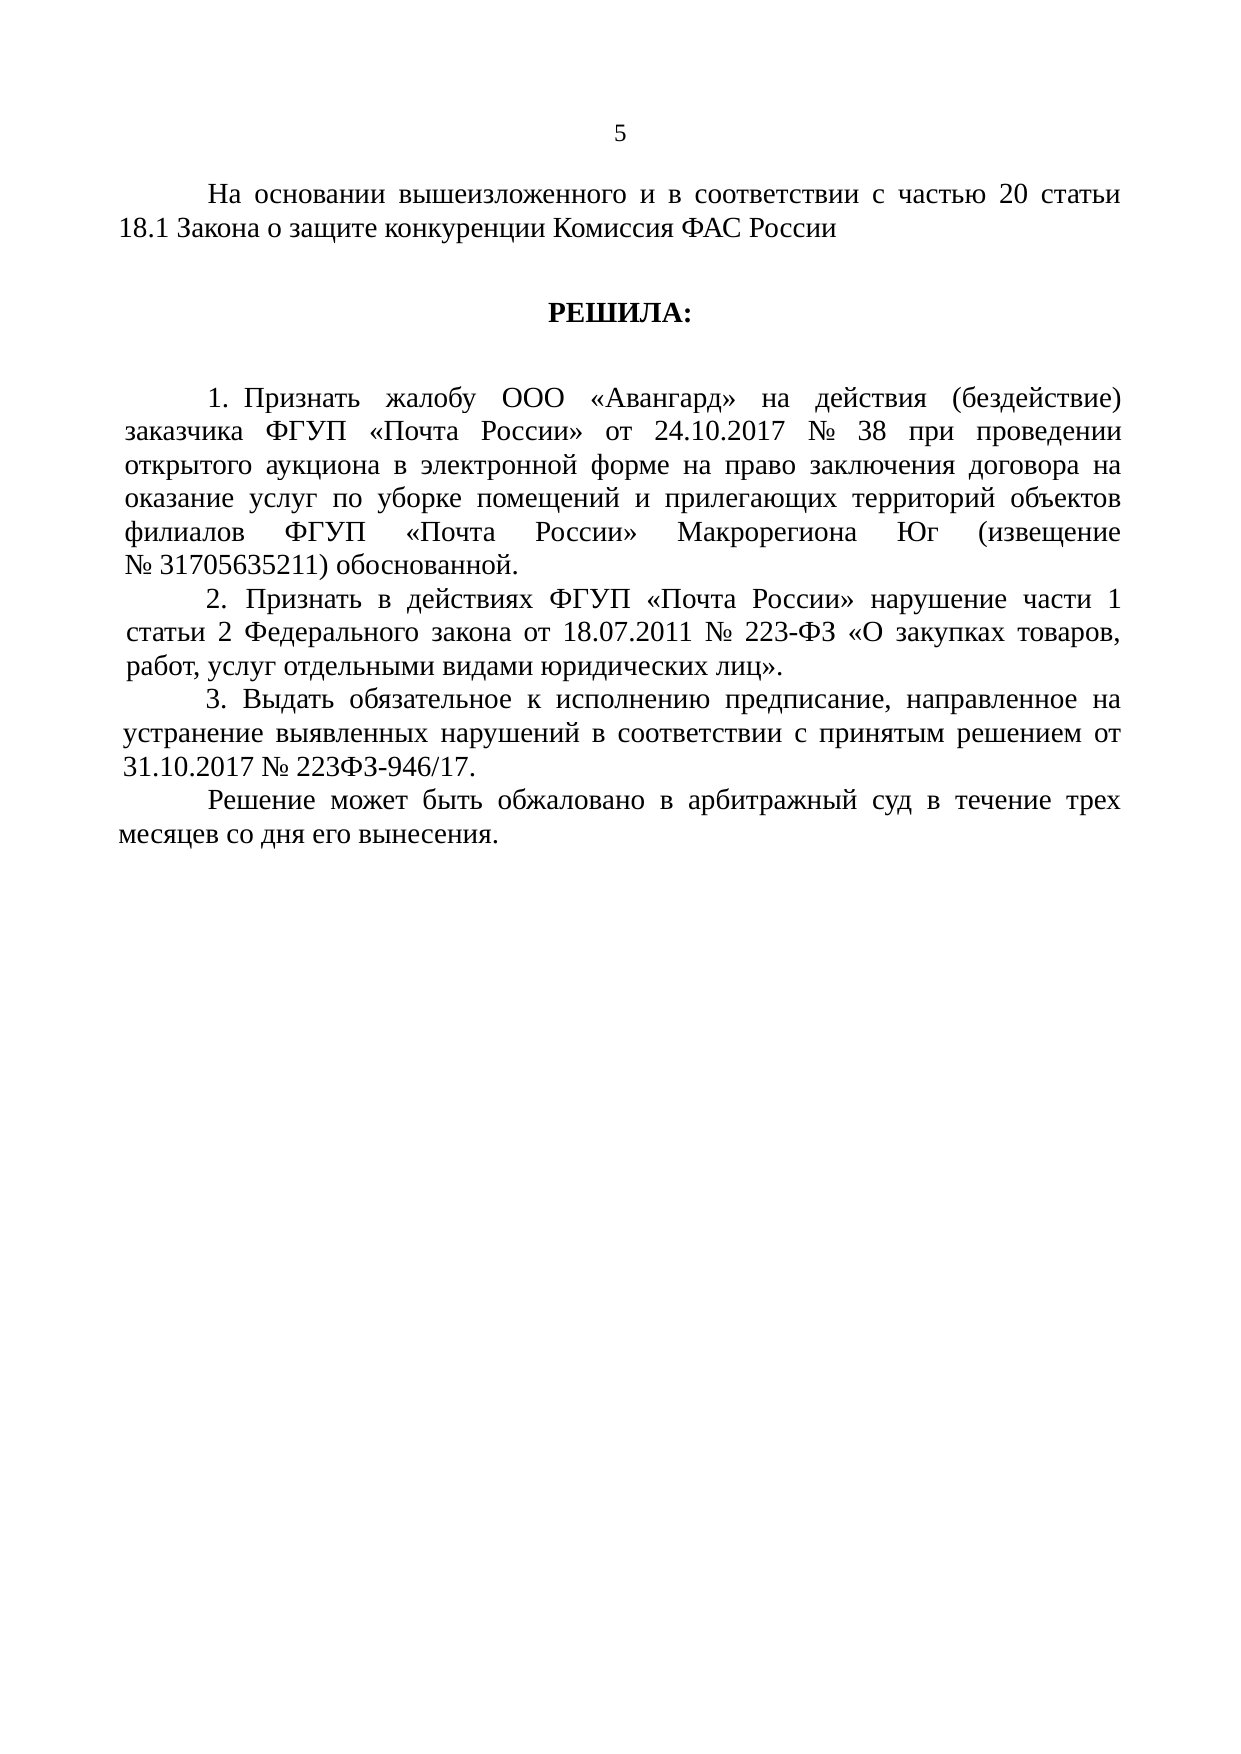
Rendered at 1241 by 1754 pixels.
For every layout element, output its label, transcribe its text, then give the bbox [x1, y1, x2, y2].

text На основании вышеизложенного и в соответствии с частью 20 статьи 18.1 Закона о защите конкуренции Комиссия ФАС России [118, 176, 1122, 243]
text Решение может быть обжаловано в арбитражный суд в течение трех месяцев со дня его вынесения. [118, 782, 1122, 849]
list Признать жалобу ООО «Авангард» на действия (бездействие) заказчика ФГУП «Почта России» от 24.10.2017 № 38 при проведении открытого аукциона в электронной форме на право заключения договора на оказание услуг по уборке помещений и прилегающих территорий объектов филиалов ФГУП «Почта России» Макрорегиона Юг (извещение № 31705635211) обоснованной. [124, 380, 1122, 581]
list Выдать обязательное к исполнению предписание, направленное на устранение выявленных нарушений в соответствии с принятым решением от 31.10.2017 № 223ФЗ-946/17. [123, 682, 1122, 782]
list Признать в действиях ФГУП «Почта России» нарушение части 1 статьи 2 Федерального закона от 18.07.2011 № 223-ФЗ «О закупках товаров, работ, услуг отдельными видами юридических лиц». [126, 581, 1122, 682]
text РЕШИЛА: [118, 295, 1122, 328]
